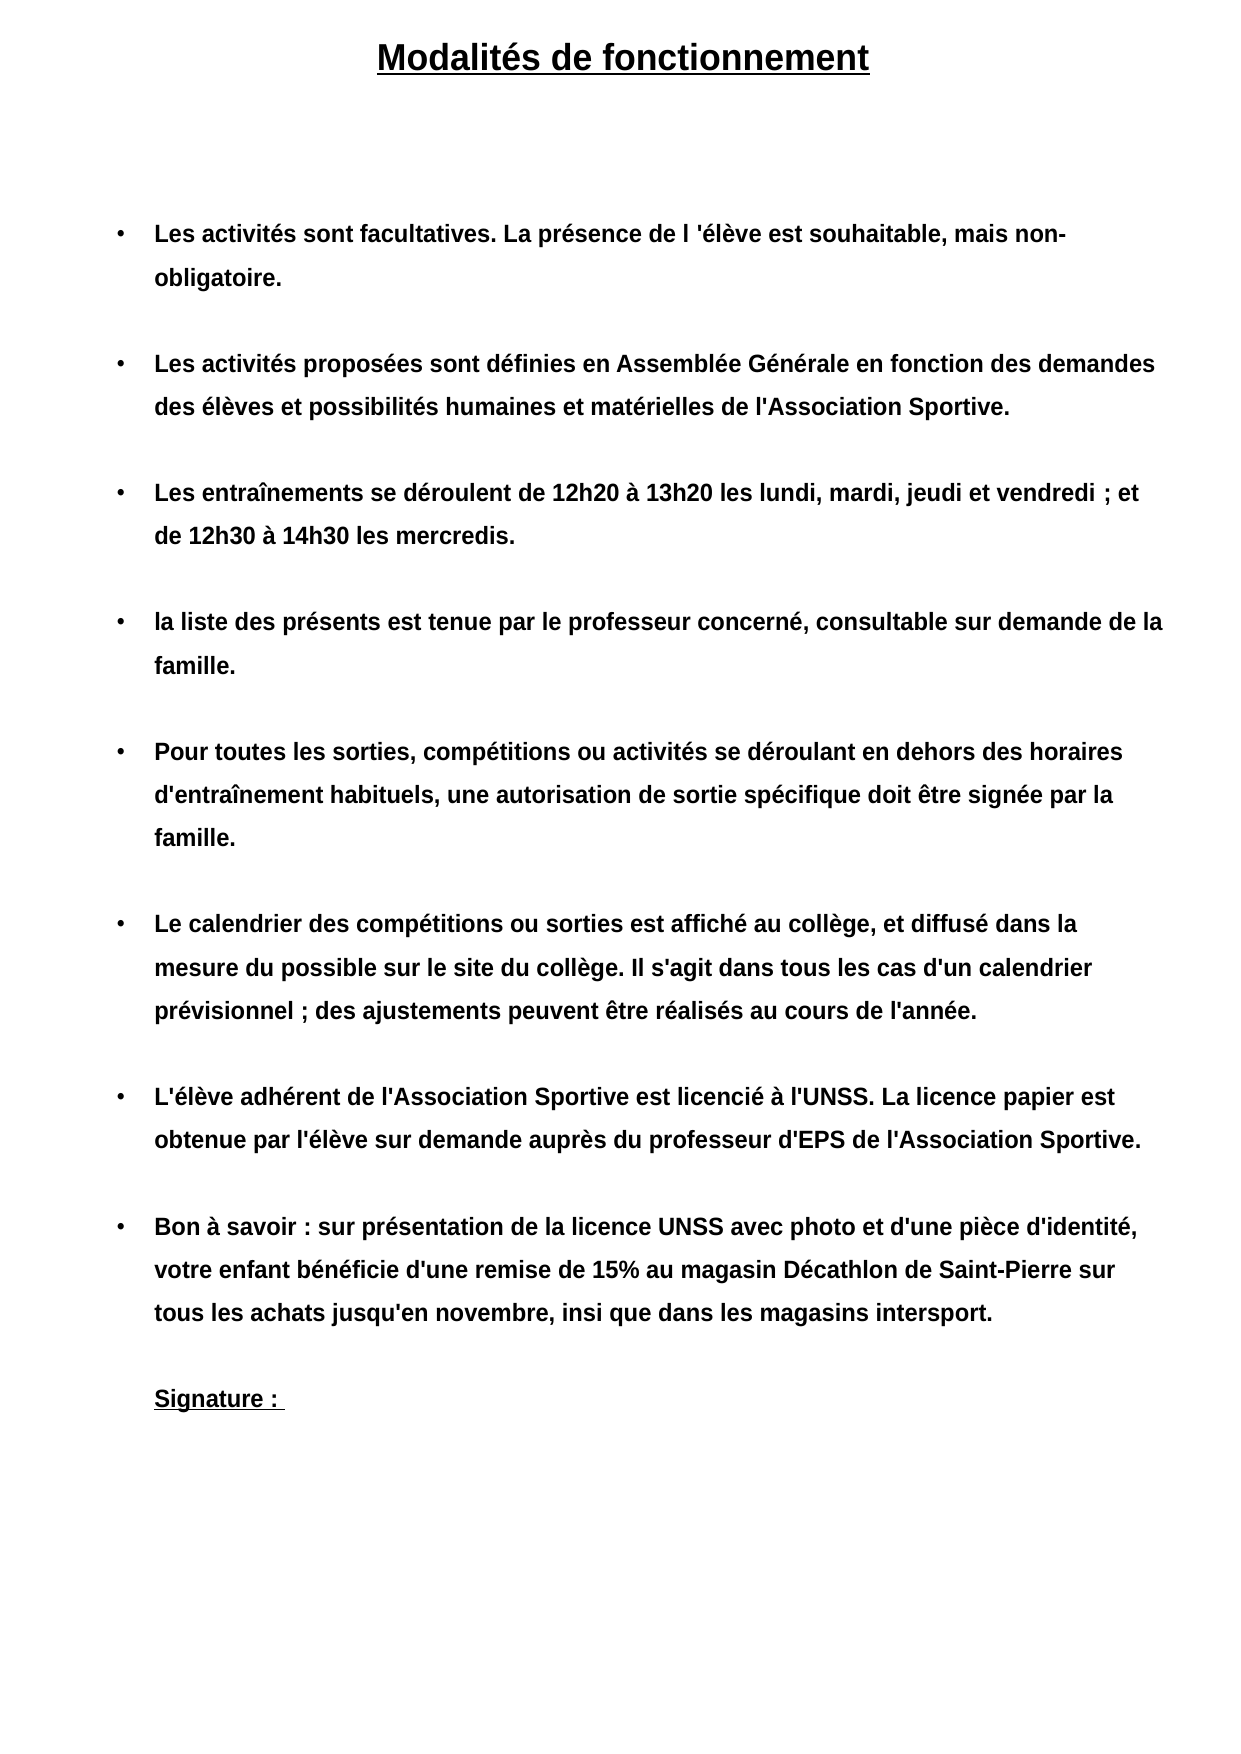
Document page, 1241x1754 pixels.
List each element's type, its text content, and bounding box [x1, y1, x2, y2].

list Pour toutes les sorties, compétitions ou activités se déroulant en dehors des horaires d'entraînement habituels, une autorisation de sortie spécifique doit être signée par la famille. [117, 726, 1167, 856]
list Le calendrier des compétitions ou sorties est affiché au collège, et diffusé dans la mesure du possible sur le site du collège. Il s'agit dans tous les cas d'un calendrier prévisionnel ; des ajustements peuvent être réalisés au cours de l'année. [117, 898, 1167, 1028]
list L'élève adhérent de l'Association Sportive est licencié à l'UNSS. La licence papier est obtenue par l'élève sur demande auprès du professeur d'EPS de l'Association Sportive. [117, 1071, 1167, 1158]
text Modalités de fonctionnement [79, 36, 1167, 79]
list Les activités sont facultatives. La présence de l 'élève est souhaitable, mais non-obligatoire. [117, 208, 1167, 295]
list Les entraînements se déroulent de 12h20 à 13h20 les lundi, mardi, jeudi et vendredi ; et de 12h30 à 14h30 les mercredis. [117, 467, 1167, 553]
list la liste des présents est tenue par le professeur concerné, consultable sur demande de la famille. [117, 596, 1167, 683]
list Signature : [117, 1373, 1167, 1416]
list Les activités proposées sont définies en Assemblée Générale en fonction des demandes des élèves et possibilités humaines et matérielles de l'Association Sportive. [117, 337, 1167, 424]
list Bon à savoir : sur présentation de la licence UNSS avec photo et d'une pièce d'identité, votre enfant bénéficie d'une remise de 15% au magasin Décathlon de Saint-Pierre sur tous les achats jusqu'en novembre, insi que dans les magasins intersport. [117, 1200, 1167, 1330]
